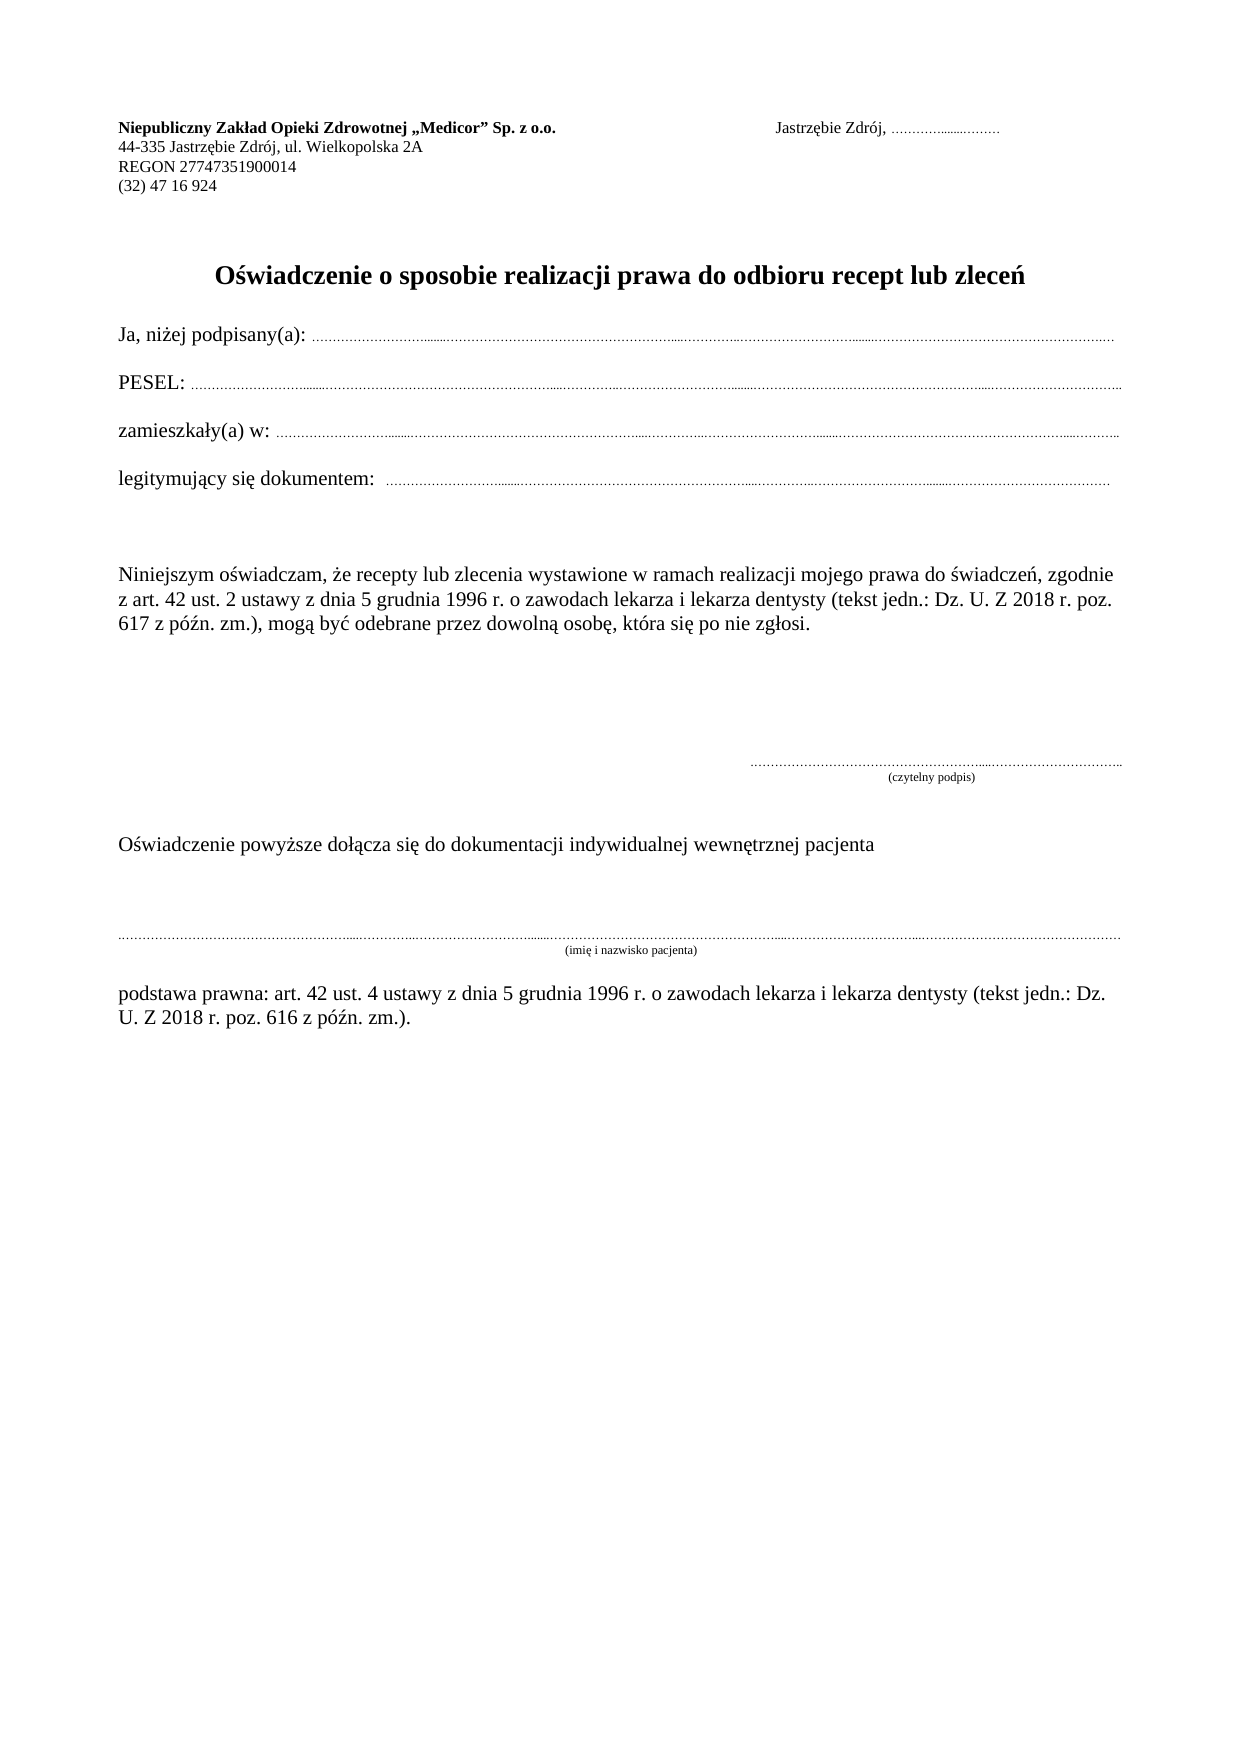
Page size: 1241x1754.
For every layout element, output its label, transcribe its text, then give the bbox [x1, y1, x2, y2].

text (imię i nazwisko pacjenta) [118, 942, 1122, 957]
text zamieszkały(a) w: ……………………….......………………………………………………....…………..……………………….......………………………………………………....……….. [118, 418, 1122, 442]
text Niepubliczny Zakład Opieki Zdrowotnej „Medicor” Sp. z o.o. Jastrzębie Zdrój, ………….......……… [118, 118, 1122, 137]
text legitymujący się dokumentem: ……………………….......………………………………………………....…………..……………………….......………………………………… [118, 466, 1122, 490]
text Ja, niżej podpisany(a): ……………………….......………………………………………………....…………..……………………….......……………………………………………….… [118, 322, 1122, 346]
text Oświadczenie powyższe dołącza się do dokumentacji indywidualnej wewnętrznej pacjenta [118, 832, 1122, 856]
text .………………………………………………....…………..……………………….......………………………………………………....…………………………...………………………………………… [118, 928, 1122, 942]
text 44-335 Jastrzębie Zdrój, ul. Wielkopolska 2A [118, 137, 1122, 156]
text PESEL: ……………………….......………………………………………………....…………..……………………….......………………………………………………....………………………….. [118, 370, 1122, 394]
text podstawa prawna: art. 42 ust. 4 ustawy z dnia 5 grudnia 1996 r. o zawodach lekarza i lekarza dentysty (tekst jedn.: Dz. U. Z 2018 r. poz. 616 z późn. zm.). [118, 981, 1122, 1029]
text (32) 47 16 924 [118, 176, 1122, 195]
text .………………………………………………....………………………….. [118, 755, 1122, 769]
text Oświadczenie o sposobie realizacji prawa do odbioru recept lub zleceń [118, 259, 1122, 291]
text (czytelny podpis) [118, 769, 1122, 784]
text Niniejszym oświadczam, że recepty lub zlecenia wystawione w ramach realizacji mojego prawa do świadczeń, zgodnie z art. 42 ust. 2 ustawy z dnia 5 grudnia 1996 r. o zawodach lekarza i lekarza dentysty (tekst jedn.: Dz. U. Z 2018 r. poz. 617 z późn. zm.), mogą być odebrane przez dowolną osobę, która się po nie zgłosi. [118, 562, 1122, 634]
text REGON 27747351900014 [118, 156, 1122, 176]
